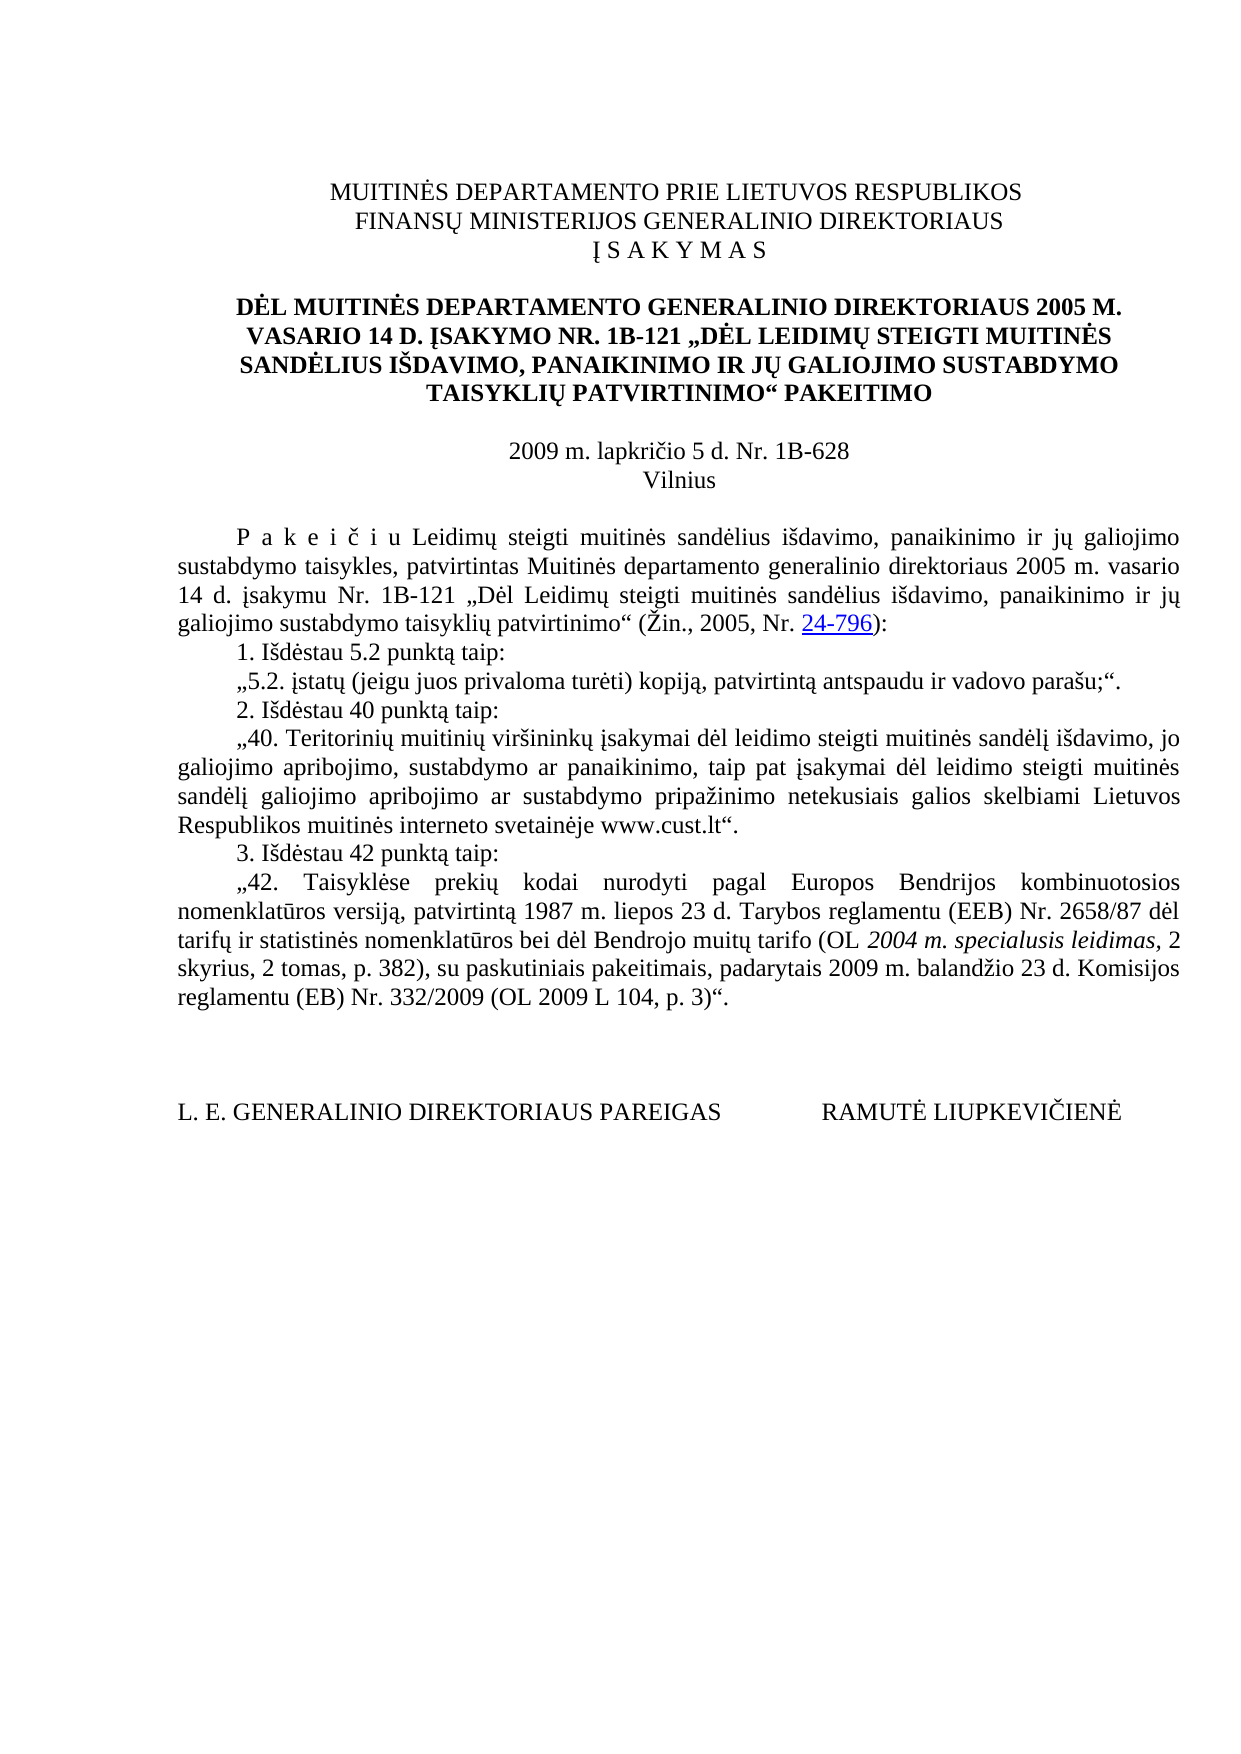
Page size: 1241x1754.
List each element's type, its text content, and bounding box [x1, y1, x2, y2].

text Į S A K Y M A S [177, 235, 1181, 263]
text Vilnius [177, 465, 1181, 493]
text „42. Taisyklėse prekių kodai nurodyti pagal Europos Bendrijos kombinuotosios nomenklatūros versiją, patvirtintą 1987 m. liepos 23 d. Tarybos reglamentu (EEB) Nr. 2658/87 dėl tarifų ir statistinės nomenklatūros bei dėl Bendrojo muitų tarifo (OL 2004 m. specialusis leidimas, 2 skyrius, 2 tomas, p. 382), su paskutiniais pakeitimais, padarytais 2009 m. balandžio 23 d. Komisijos reglamentu (EB) Nr. 332/2009 (OL 2009 L 104, p. 3)“. [177, 867, 1181, 1011]
text 3. Išdėstau 42 punktą taip: [177, 838, 1181, 867]
text L. e. generalinio direktoriaus pareigas Ramutė Liupkevičienė [177, 1097, 1181, 1126]
text „40. Teritorinių muitinių viršininkų įsakymai dėl leidimo steigti muitinės sandėlį išdavimo, jo galiojimo apribojimo, sustabdymo ar panaikinimo, taip pat įsakymai dėl leidimo steigti muitinės sandėlį galiojimo apribojimo ar sustabdymo pripažinimo netekusiais galios skelbiami Lietuvos Respublikos muitinės interneto svetainėje www.cust.lt“. [177, 723, 1181, 838]
text „5.2. įstatų (jeigu juos privaloma turėti) kopiją, patvirtintą antspaudu ir vadovo parašu;“. [177, 666, 1181, 695]
text DĖL MUITINĖS DEPARTAMENTO GENERALINIO DIREKTORIAUS 2005 M. VASARIO 14 D. ĮSAKYMO Nr. 1B-121 „DĖL LEIDIMŲ STEIGTI MUITINĖS SANDĖLIUS IŠDAVIMO, PANAIKINIMO IR JŲ GALIOJIMO SUSTABDYMO TAISYKLIŲ PATVIRTINIMO“ PAKEITIMO [177, 292, 1181, 407]
text MUITINĖS DEPARTAMENTO PRIE LIETUVOS RESPUBLIKOS [177, 177, 1181, 206]
text 1. Išdėstau 5.2 punktą taip: [177, 637, 1181, 666]
text FINANSŲ MINISTERIJOS GENERALINIO DIREKTORIAUS [177, 206, 1181, 235]
text 2009 m. lapkričio 5 d. Nr. 1B-628 [177, 436, 1181, 465]
text P a k e i č i u Leidimų steigti muitinės sandėlius išdavimo, panaikinimo ir jų galiojimo sustabdymo taisykles, patvirtintas Muitinės departamento generalinio direktoriaus 2005 m. vasario 14 d. įsakymu Nr. 1B-121 „Dėl Leidimų steigti muitinės sandėlius išdavimo, panaikinimo ir jų galiojimo sustabdymo taisyklių patvirtinimo“ (Žin., 2005, Nr. 24-796): [177, 522, 1181, 637]
text 2. Išdėstau 40 punktą taip: [177, 695, 1181, 723]
